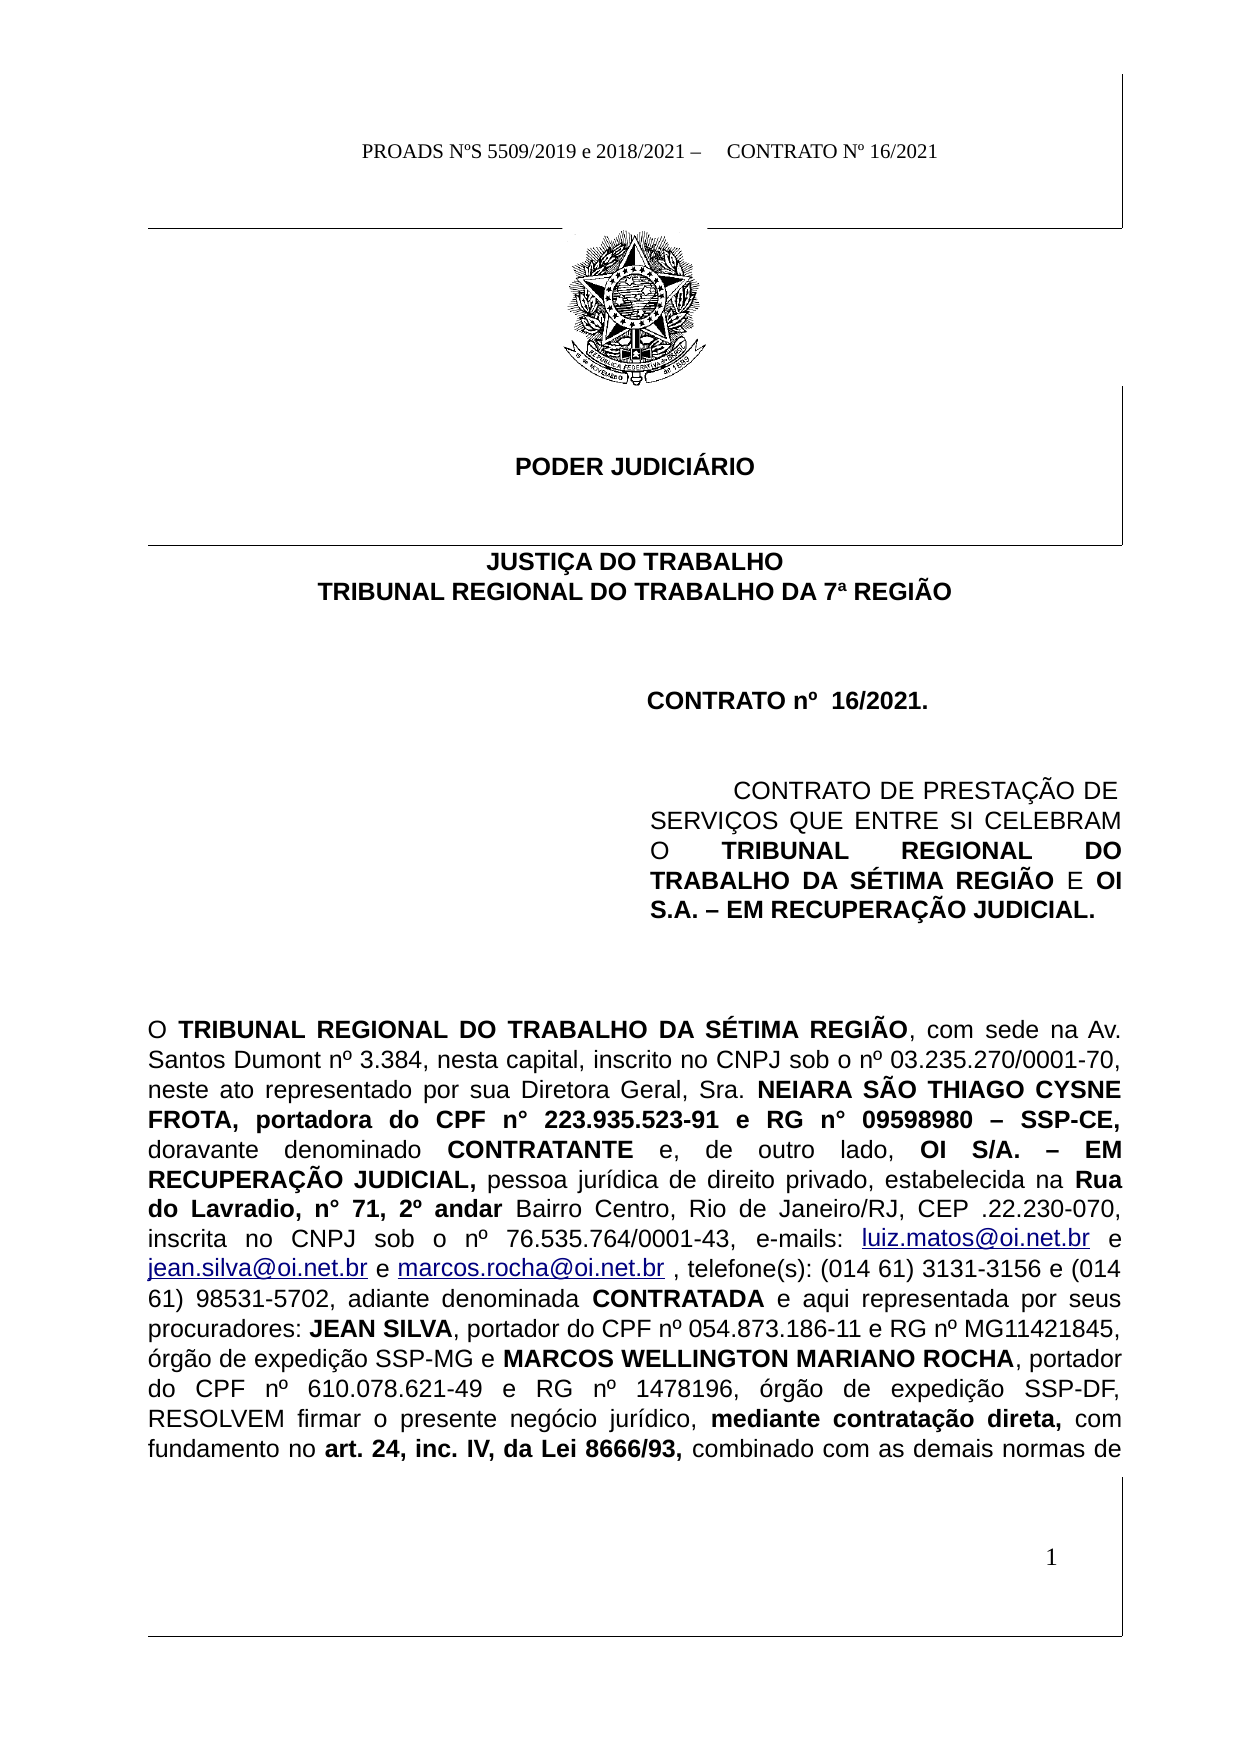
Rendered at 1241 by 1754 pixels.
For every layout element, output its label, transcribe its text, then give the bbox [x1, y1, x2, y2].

text O TRIBUNAL REGIONAL DO TRABALHO DA SÉTIMA REGIÃO, com sede na Av. Santos Dumont nº 3.384, nesta capital, inscrito no CNPJ sob o nº 03.235.270/0001-70, neste ato representado por sua Diretora Geral, Sra. NEIARA SÃO THIAGO CYSNE FROTA, portadora do CPF n° 223.935.523-91 e RG n° 09598980 – SSP-CE, doravante denominado CONTRATANTE e, de outro lado, OI S/A. – EM RECUPERAÇÃO JUDICIAL, pessoa jurídica de direito privado, estabelecida na Rua do Lavradio, n° 71, 2º andar Bairro Centro, Rio de Janeiro/RJ, CEP .22.230-070, inscrita no CNPJ sob o nº 76.535.764/0001-43, e-mails: luiz.matos@oi.net.br e jean.silva@oi.net.br e marcos.rocha@oi.net.br , telefone(s): (014 61) 3131-3156 e (014 61) 98531-5702, adiante denominada CONTRATADA e aqui representada por seus procuradores: JEAN SILVA, portador do CPF nº 054.873.186-11 e RG nº MG11421845, órgão de expedição SSP-MG e MARCOS WELLINGTON MARIANO ROCHA, portador do CPF nº 610.078.621-49 e RG nº 1478196, órgão de expedição SSP-DF, RESOLVEM firmar o presente negócio jurídico, mediante contratação direta, com fundamento no art. 24, inc. IV, da Lei 8666/93, combinado com as demais normas de [147, 1014, 1122, 1462]
text TRIBUNAL REGIONAL DO TRABALHO DA 7ª REGIÃO [147, 575, 1122, 605]
text CONTRATO DE PRESTAÇÃO DE SERVIÇOS QUE ENTRE SI CELEBRAM O TRIBUNAL REGIONAL DO TRABALHO DA SÉTIMA REGIÃO E OI S.A. – EM RECUPERAÇÃO JUDICIAL. [275, 775, 1122, 924]
text JUSTIÇA DO TRABALHO [147, 545, 1122, 575]
text PODER JUDICIÁRIO [147, 386, 1122, 545]
text CONTRATO nº 16/2021. [147, 685, 1122, 715]
